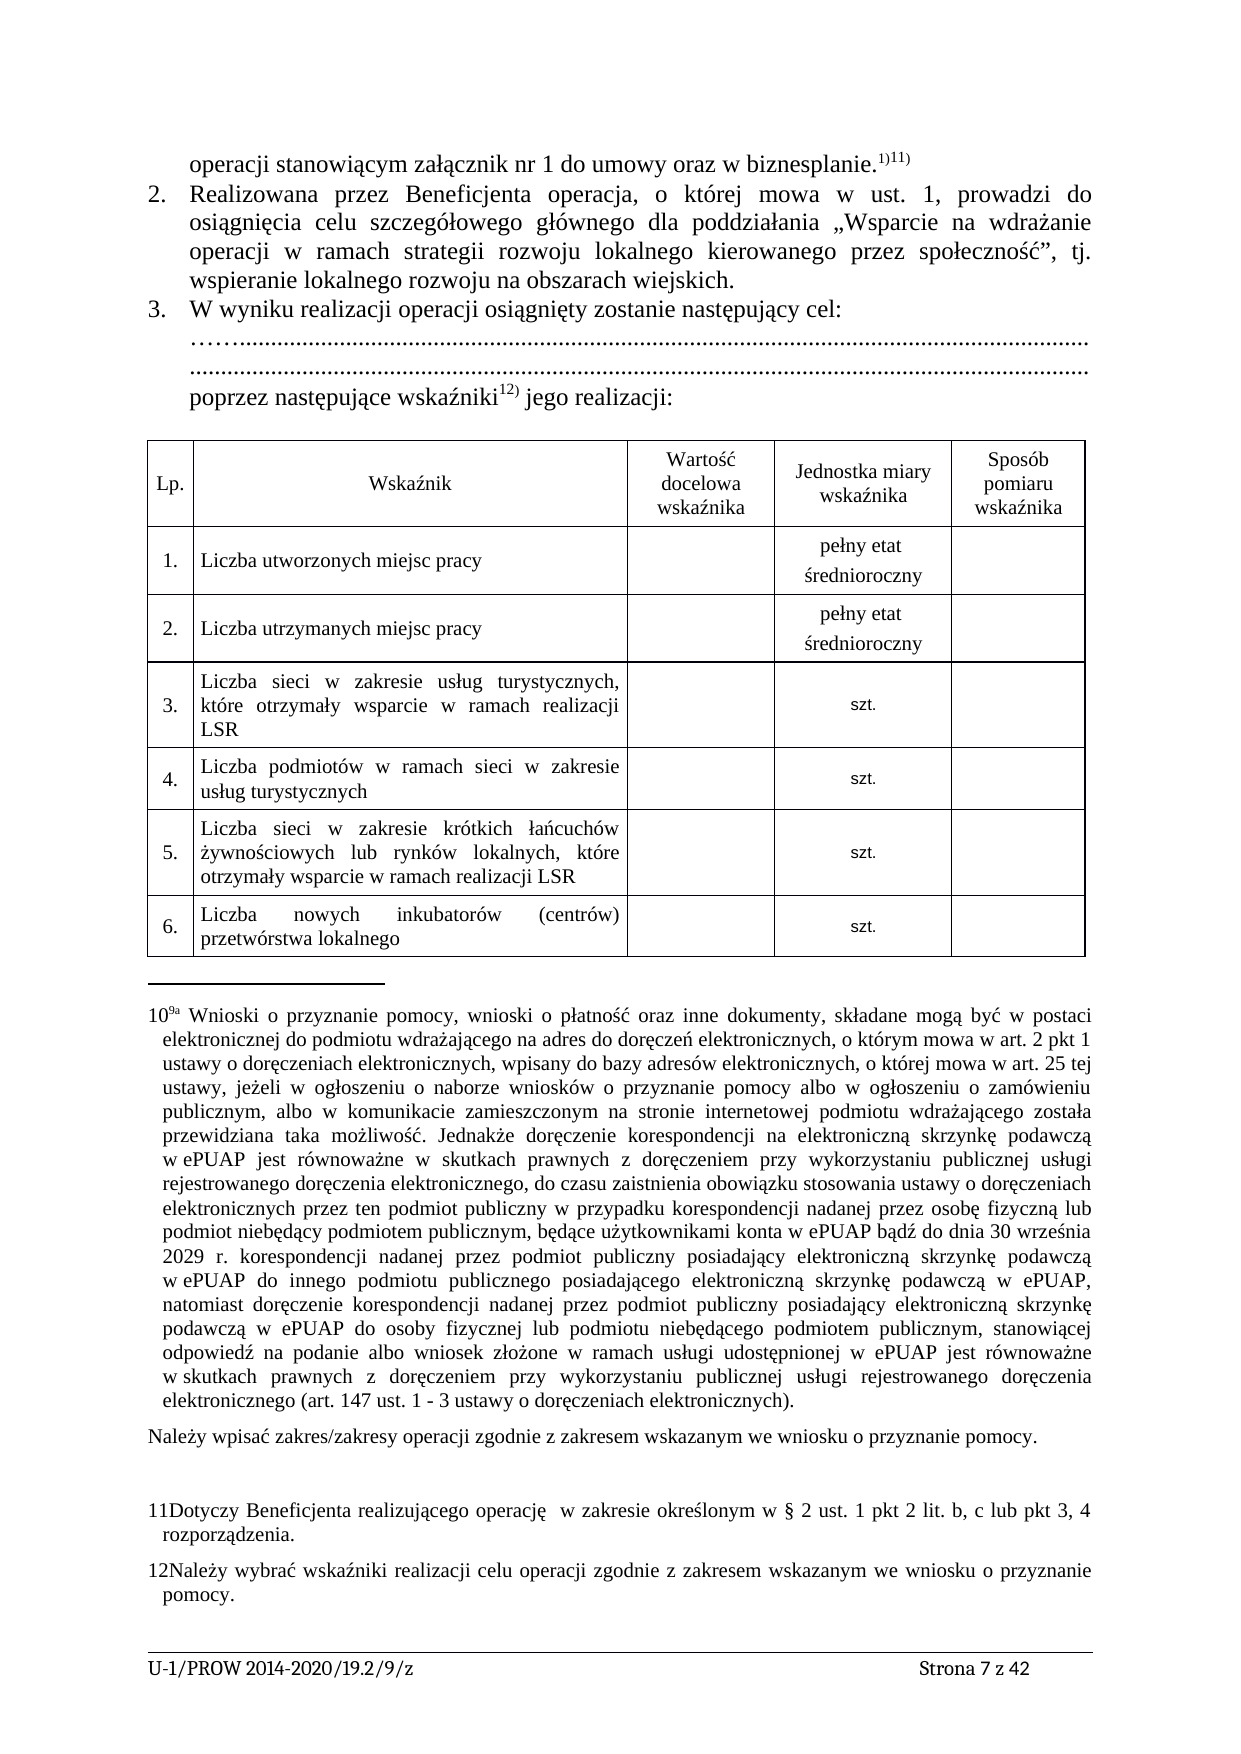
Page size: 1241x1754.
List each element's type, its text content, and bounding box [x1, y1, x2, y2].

table_cell Liczba utrzymanych miejsc pracy [194, 595, 627, 661]
table_cell [952, 810, 1084, 894]
table_cell Liczba sieci w zakresie krótkich łańcuchów żywnościowych lub rynków lokalnych, które otrzymały wsparcie w ramach realizacji LSR [194, 810, 627, 894]
text poprzez następujące wskaźniki) jego realizacji: [189, 380, 1093, 411]
table_header Sposób pomiaru wskaźnika [952, 441, 1084, 526]
table_cell [952, 896, 1084, 956]
table_cell szt. [775, 810, 951, 894]
table_cell Liczba sieci w zakresie usług turystycznych, które otrzymały wsparcie w ramach realizacji LSR [194, 663, 627, 747]
table_cell 4. [148, 748, 193, 809]
table_cell pełny etat średnioroczny [775, 595, 951, 661]
text 9a Wnioski o przyznanie pomocy, wnioski o płatność oraz inne dokumenty, składane mogą być w postaci elektronicznej do podmiotu wdrażającego na adres do doręczeń elektronicznych, o którym mowa w art. 2 pkt 1 ustawy o doręczeniach elektronicznych, wpisany do bazy adresów elektronicznych, o której mowa w art. 25 tej ustawy, jeżeli w ogłoszeniu o naborze wniosków o przyznanie pomocy albo w ogłoszeniu o zamówieniu publicznym, albo w komunikacie zamieszczonym na stronie internetowej podmiotu wdrażającego została przewidziana taka możliwość. Jednakże doręczenie korespondencji na elektroniczną skrzynkę podawczą w ePUAP jest równoważne w skutkach prawnych z doręczeniem przy wykorzystaniu publicznej usługi rejestrowanego doręczenia elektronicznego, do czasu zaistnienia obowiązku stosowania ustawy o doręczeniach elektronicznych przez ten podmiot publiczny w przypadku korespondencji nadanej przez osobę fizyczną lub podmiot niebędący podmiotem publicznym, będące użytkownikami konta w ePUAP bądź do dnia 30 września 2029 r. korespondencji nadanej przez podmiot publiczny posiadający elektroniczną skrzynkę podawczą w ePUAP do innego podmiotu publicznego posiadającego elektroniczną skrzynkę podawczą w ePUAP, natomiast doręczenie korespondencji nadanej przez podmiot publiczny posiadający elektroniczną skrzynkę podawczą w ePUAP do osoby fizycznej lub podmiotu niebędącego podmiotem publicznym, stanowiącej odpowiedź na podanie albo wniosek złożone w ramach usługi udostępnionej w ePUAP jest równoważne w skutkach prawnych z doręczeniem przy wykorzystaniu publicznej usługi rejestrowanego doręczenia elektronicznego (art. 147 ust. 1 - 3 ustawy o doręczeniach elektronicznych). [148, 1003, 1093, 1412]
table_cell 3. [148, 663, 193, 747]
list Realizowana przez Beneficjenta operacja, o której mowa w ust. 1, prowadzi do osiągnięcia celu szczegółowego głównego dla poddziałania „Wsparcie na wdrażanie operacji w ramach strategii rozwoju lokalnego kierowanego przez społeczność”, tj. wspieranie lokalnego rozwoju na obszarach wiejskich. [148, 179, 1093, 294]
text Należy wpisać zakres/zakresy operacji zgodnie z zakresem wskazanym we wniosku o przyznanie pomocy. [148, 1424, 1093, 1448]
table_cell [628, 810, 774, 894]
table_cell [952, 663, 1084, 747]
table_cell [628, 527, 774, 593]
text Należy wybrać wskaźniki realizacji celu operacji zgodnie z zakresem wskazanym we wniosku o przyznanie pomocy. [148, 1558, 1093, 1606]
table_cell [952, 748, 1084, 809]
table_cell [628, 595, 774, 661]
table_cell Liczba podmiotów w ramach sieci w zakresie usług turystycznych [194, 748, 627, 809]
table_cell [628, 896, 774, 956]
table_cell 6. [148, 896, 193, 956]
text Dotyczy Beneficjenta realizującego operację w zakresie określonym w § 2 ust. 1 pkt 2 lit. b, c lub pkt 3, 4 rozporządzenia. [148, 1498, 1093, 1546]
table_header Wskaźnik [194, 441, 627, 526]
table_header Jednostka miary wskaźnika [775, 441, 951, 526]
table_cell 5. [148, 810, 193, 894]
table_cell pełny etat średnioroczny [775, 527, 951, 593]
table_cell szt. [775, 748, 951, 809]
table_cell szt. [775, 896, 951, 956]
list W wyniku realizacji operacji osiągnięty zostanie następujący cel: [148, 294, 1093, 322]
table_cell [952, 595, 1084, 661]
table_cell szt. [775, 663, 951, 747]
table_cell Liczba nowych inkubatorów (centrów) przetwórstwa lokalnego [194, 896, 627, 956]
text ……........................................................................................................................................................................................................................................................................................ [189, 322, 1093, 380]
text operacji stanowiącym załącznik nr 1 do umowy oraz w biznesplanie.1)) [189, 148, 1093, 179]
table_cell 2. [148, 595, 193, 661]
table_header Lp. [148, 441, 193, 526]
table_cell [628, 748, 774, 809]
table_cell Liczba utworzonych miejsc pracy [194, 527, 627, 593]
table_header Wartość docelowa wskaźnika [628, 441, 774, 526]
table_cell 1. [148, 527, 193, 593]
table_cell [628, 663, 774, 747]
table_cell [952, 527, 1084, 593]
